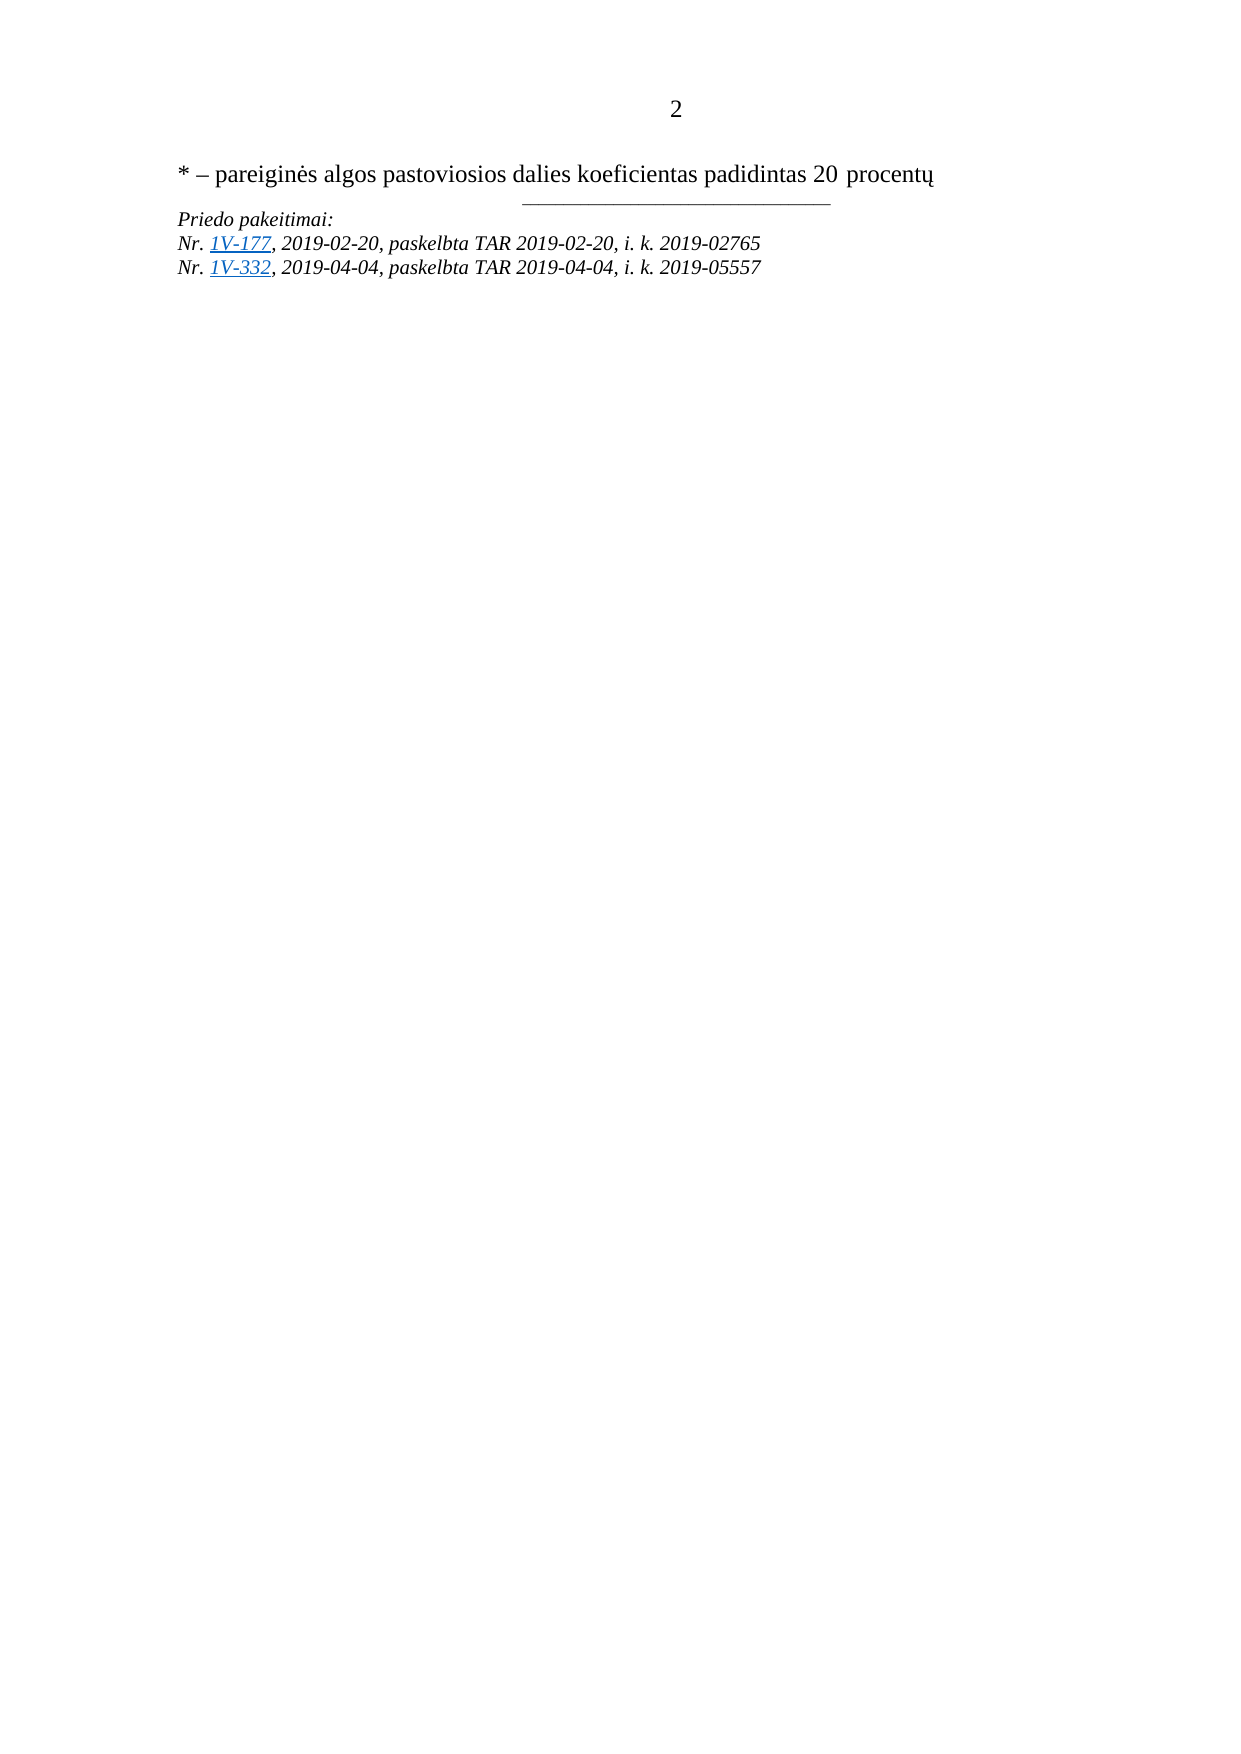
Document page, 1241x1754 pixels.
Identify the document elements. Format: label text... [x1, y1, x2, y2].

text Nr. 1V-177, 2019-02-20, paskelbta TAR 2019-02-20, i. k. 2019-02765 [177, 231, 1175, 255]
text Nr. 1V-332, 2019-04-04, paskelbta TAR 2019-04-04, i. k. 2019-05557 [177, 255, 1175, 279]
text Priedo pakeitimai: [177, 207, 1175, 231]
text _____________________________________ [177, 187, 1175, 207]
text * – pareiginės algos pastoviosios dalies koeficientas padidintas 20 procentų [177, 159, 1166, 187]
